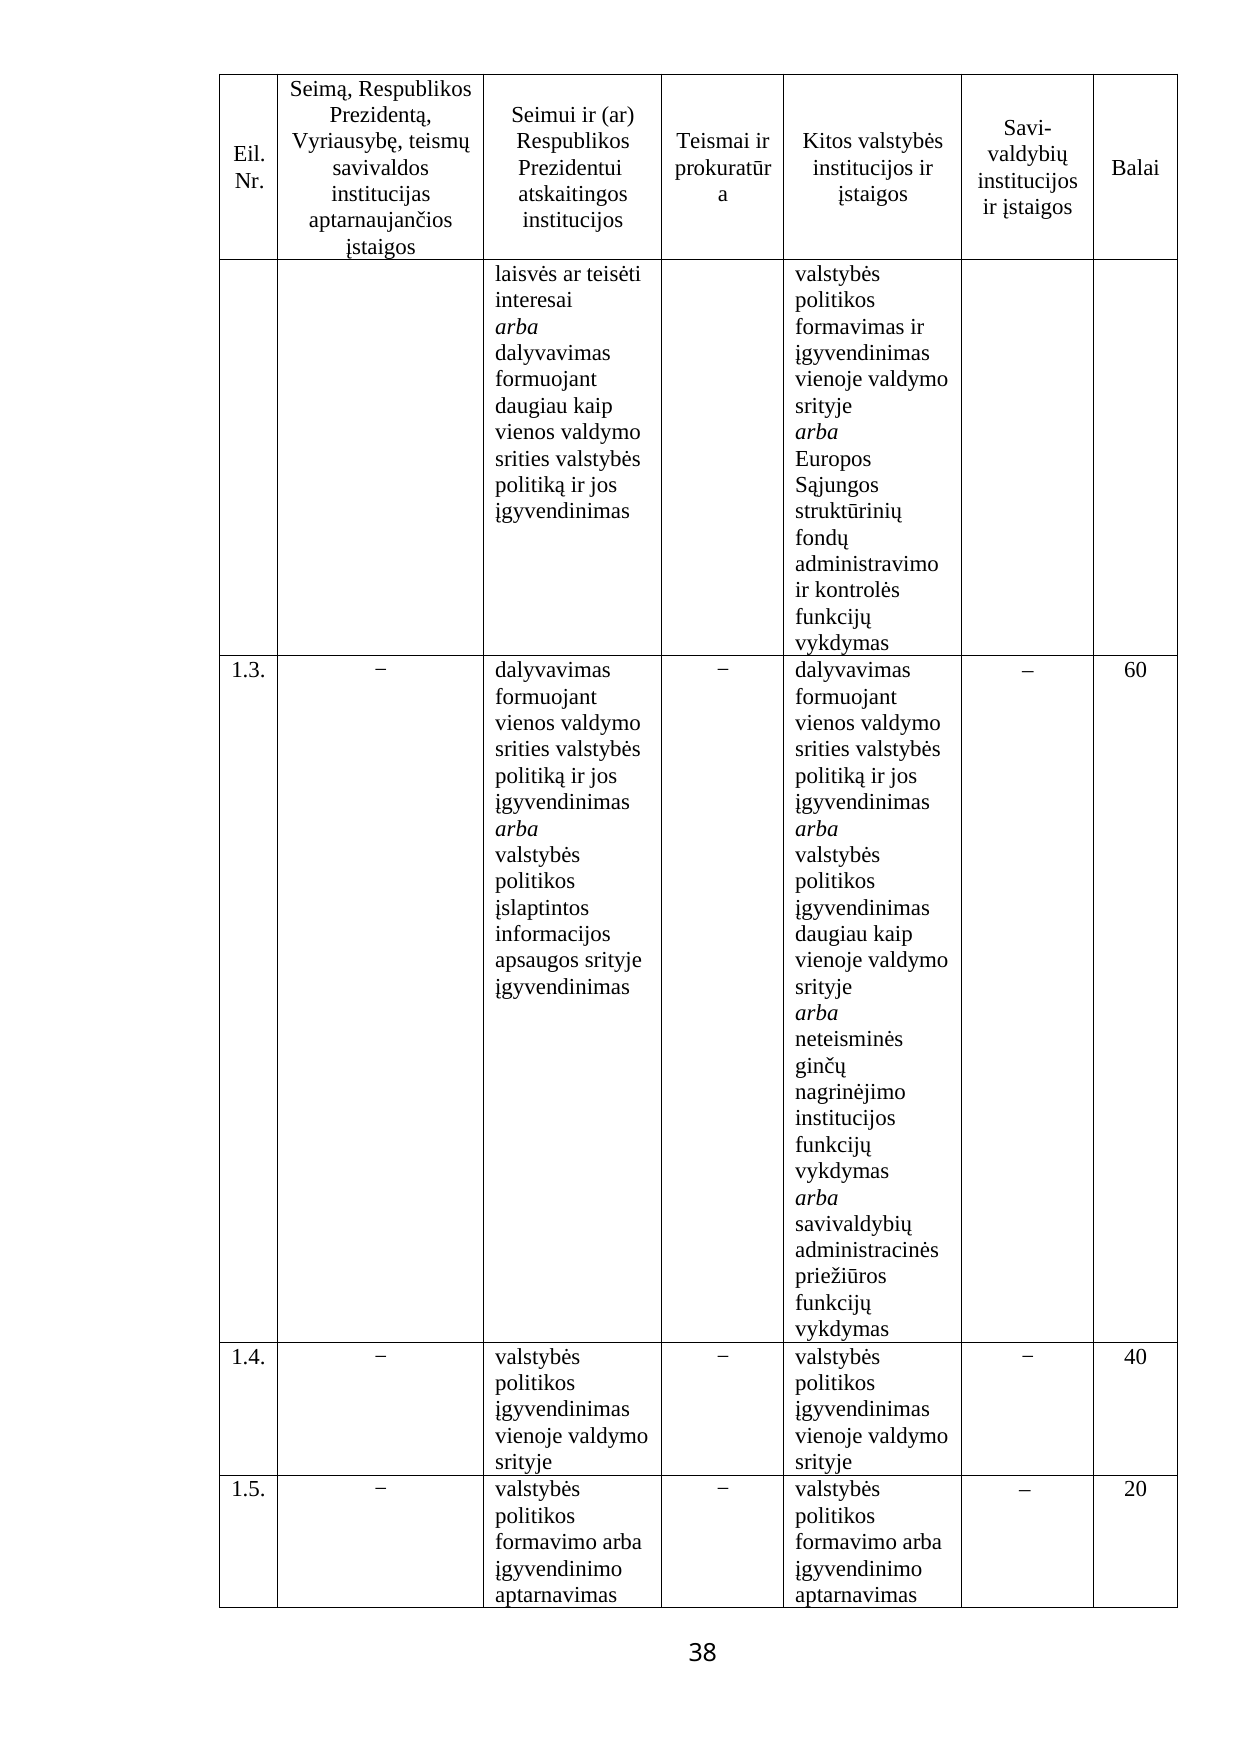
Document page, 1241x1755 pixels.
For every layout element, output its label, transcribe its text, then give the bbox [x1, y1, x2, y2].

table_cell valstybės politikos įgyvendinimas vienoje valdymo srityje [784, 1343, 961, 1474]
table_header Seimą, Respublikos Prezidentą, Vyriausybę, teismų savivaldos institucijas aptarnaujančios įstaigos [278, 75, 483, 259]
table_cell [1094, 260, 1177, 655]
table_cell − [278, 656, 483, 1342]
table_header Kitos valstybės institucijos ir įstaigos [784, 75, 961, 259]
table_cell – [962, 1476, 1093, 1607]
table_cell [220, 260, 277, 655]
table_cell – [962, 656, 1093, 1342]
table_cell laisvės ar teisėti interesai arba dalyvavimas formuojant daugiau kaip vienos valdymo srities valstybės politiką ir jos įgyvendinimas [484, 260, 661, 655]
table_cell − [662, 1476, 783, 1607]
table_cell dalyvavimas formuojant vienos valdymo srities valstybės politiką ir jos įgyvendinimas arba valstybės politikos įgyvendinimas daugiau kaip vienoje valdymo srityje arba neteisminės ginčų nagrinėjimo institucijos funkcijų vykdymas arba savivaldybių administracinės priežiūros funkcijų vykdymas [784, 656, 961, 1342]
table_cell − [278, 1343, 483, 1474]
table_cell − [278, 1476, 483, 1607]
table_cell valstybės politikos formavimo arba įgyvendinimo aptarnavimas [784, 1476, 961, 1607]
table_header Eil. Nr. [220, 75, 277, 259]
table_cell − [662, 656, 783, 1342]
table_cell valstybės politikos formavimo arba įgyvendinimo aptarnavimas [484, 1476, 661, 1607]
table_header Balai [1094, 75, 1177, 259]
table_cell 1.3. [220, 656, 277, 1342]
table_cell 1.4. [220, 1343, 277, 1474]
table_header Teismai ir prokuratūra [662, 75, 783, 259]
table_header Seimui ir (ar) Respublikos Prezidentui atskaitingos institucijos [484, 75, 661, 259]
table_cell dalyvavimas formuojant vienos valdymo srities valstybės politiką ir jos įgyvendinimas arba valstybės politikos įslaptintos informacijos apsaugos srityje įgyvendinimas [484, 656, 661, 1342]
table_cell 40 [1094, 1343, 1177, 1474]
table_cell 20 [1094, 1476, 1177, 1607]
table_cell [662, 260, 783, 655]
table_cell valstybės politikos įgyvendinimas vienoje valdymo srityje [484, 1343, 661, 1474]
table_header Savi-valdybių institucijos ir įstaigos [962, 75, 1093, 259]
table_cell − [962, 1343, 1093, 1474]
table_cell − [662, 1343, 783, 1474]
table_cell valstybės politikos formavimas ir įgyvendinimas vienoje valdymo srityje arba Europos Sąjungos struktūrinių fondų administravimo ir kontrolės funkcijų vykdymas [784, 260, 961, 655]
table_cell [962, 260, 1093, 655]
table_cell 60 [1094, 656, 1177, 1342]
table_cell 1.5. [220, 1476, 277, 1607]
table_cell [278, 260, 483, 655]
